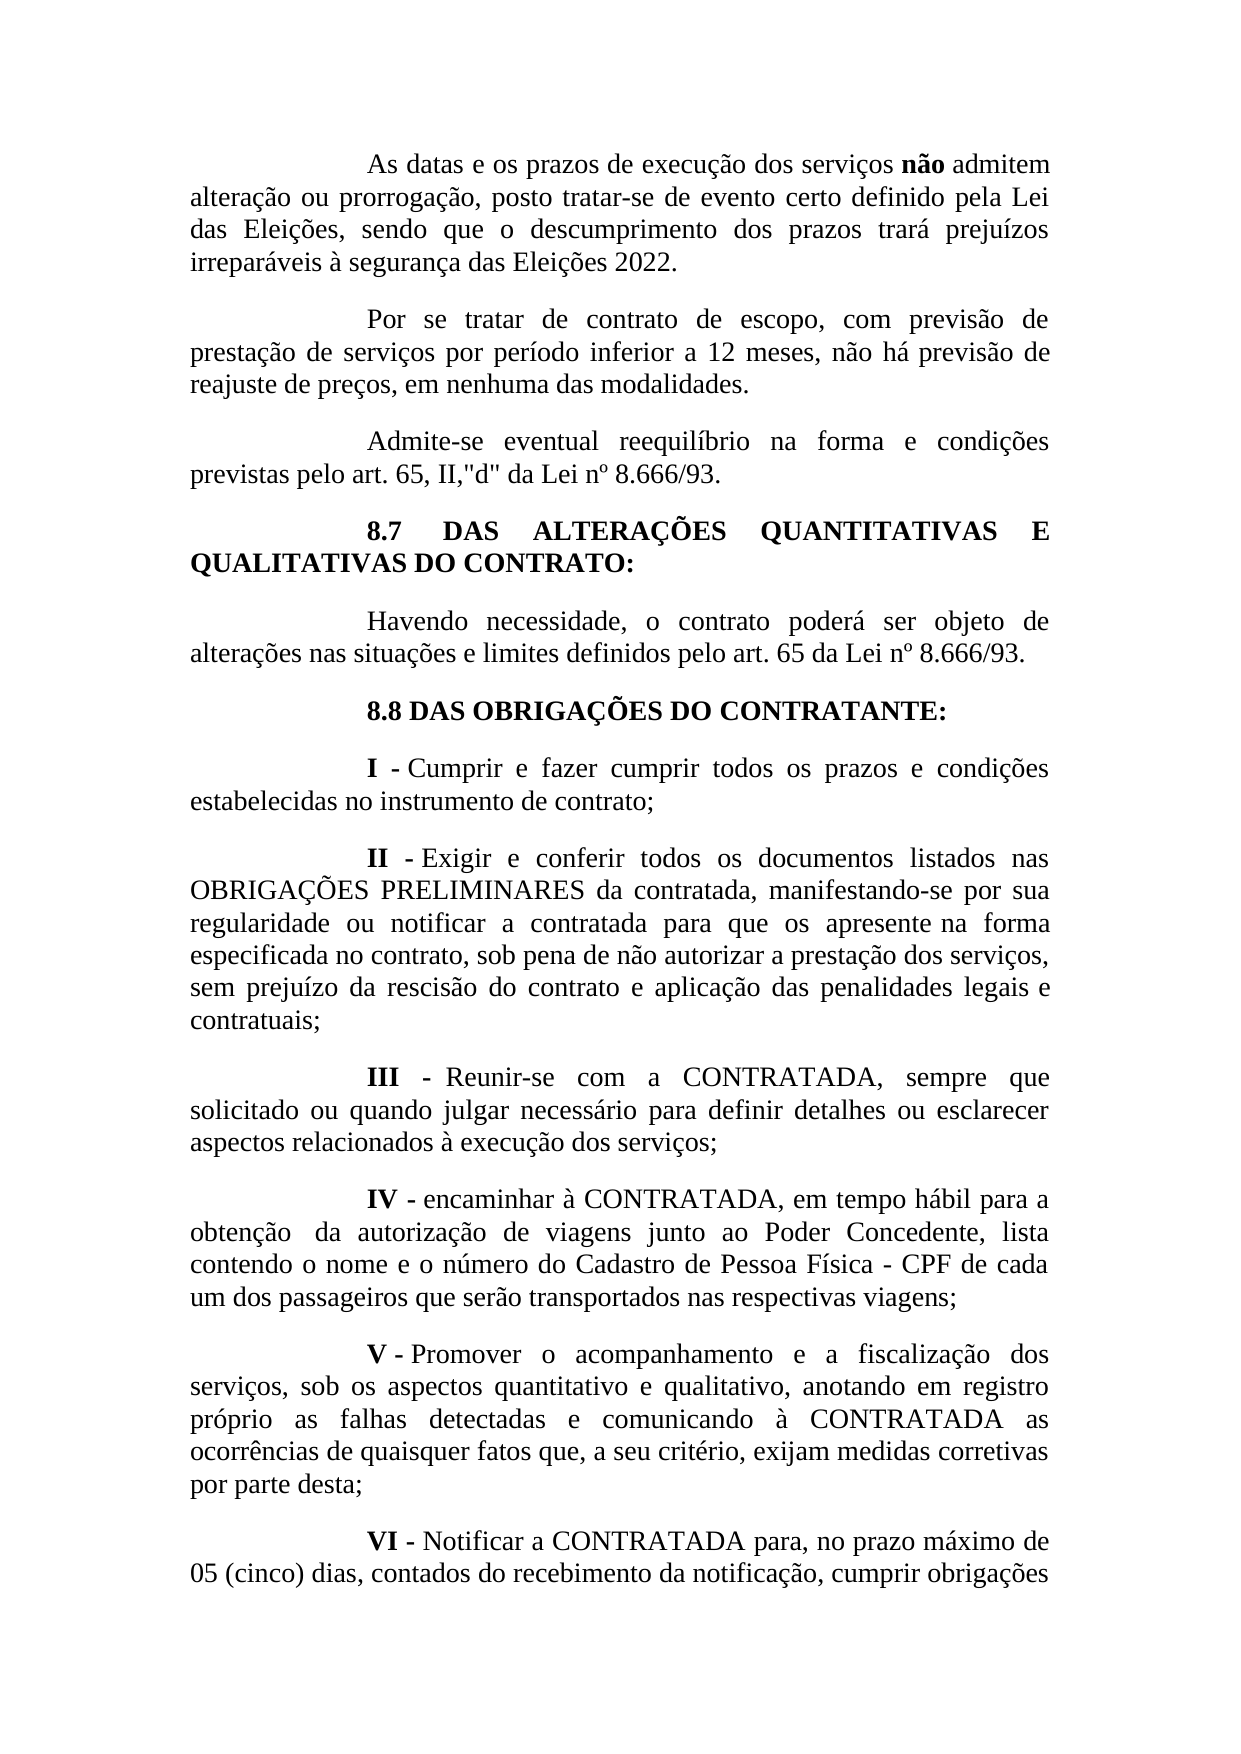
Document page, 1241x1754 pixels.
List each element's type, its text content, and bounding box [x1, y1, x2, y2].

text 8.7 DAS ALTERAÇÕES QUANTITATIVAS E QUALITATIVAS DO CONTRATO: [190, 514, 1051, 579]
text V - Promover o acompanhamento e a fiscalização dos serviços, sob os aspectos quantitativo e qualitativo, anotando em registro próprio as falhas detectadas e comunicando à CONTRATADA as ocorrências de quaisquer fatos que, a seu critério, exijam medidas corretivas por parte desta; [190, 1337, 1051, 1499]
text VI - Notificar a CONTRATADA para, no prazo máximo de 05 (cinco) dias, contados do recebimento da notificação, cumprir obrigações [190, 1524, 1051, 1589]
text I - Cumprir e fazer cumprir todos os prazos e condições estabelecidas no instrumento de contrato; [190, 751, 1051, 816]
text Por se tratar de contrato de escopo, com previsão de prestação de serviços por período inferior a 12 meses, não há previsão de reajuste de preços, em nenhuma das modalidades. [190, 302, 1051, 399]
text Havendo necessidade, o contrato poderá ser objeto de alterações nas situações e limites definidos pelo art. 65 da Lei nº 8.666/93. [190, 604, 1051, 669]
text IV - encaminhar à CONTRATADA, em tempo hábil para a obtenção da autorização de viagens junto ao Poder Concedente, lista contendo o nome e o número do Cadastro de Pessoa Física - CPF de cada um dos passageiros que serão transportados nas respectivas viagens; [190, 1182, 1051, 1312]
text III - Reunir-se com a CONTRATADA, sempre que solicitado ou quando julgar necessário para definir detalhes ou esclarecer aspectos relacionados à execução dos serviços; [190, 1060, 1051, 1157]
text Admite-se eventual reequilíbrio na forma e condições previstas pelo art. 65, II,"d" da Lei nº 8.666/93. [190, 424, 1051, 489]
text 8.8 DAS OBRIGAÇÕES DO CONTRATANTE: [190, 694, 1051, 726]
text II - Exigir e conferir todos os documentos listados nas OBRIGAÇÕES PRELIMINARES da contratada, manifestando-se por sua regularidade ou notificar a contratada para que os apresente na forma especificada no contrato, sob pena de não autorizar a prestação dos serviços, sem prejuízo da rescisão do contrato e aplicação das penalidades legais e contratuais; [190, 841, 1051, 1035]
text As datas e os prazos de execução dos serviços não admitem alteração ou prorrogação, posto tratar-se de evento certo definido pela Lei das Eleições, sendo que o descumprimento dos prazos trará prejuízos irreparáveis à segurança das Eleições 2022. [190, 148, 1051, 277]
